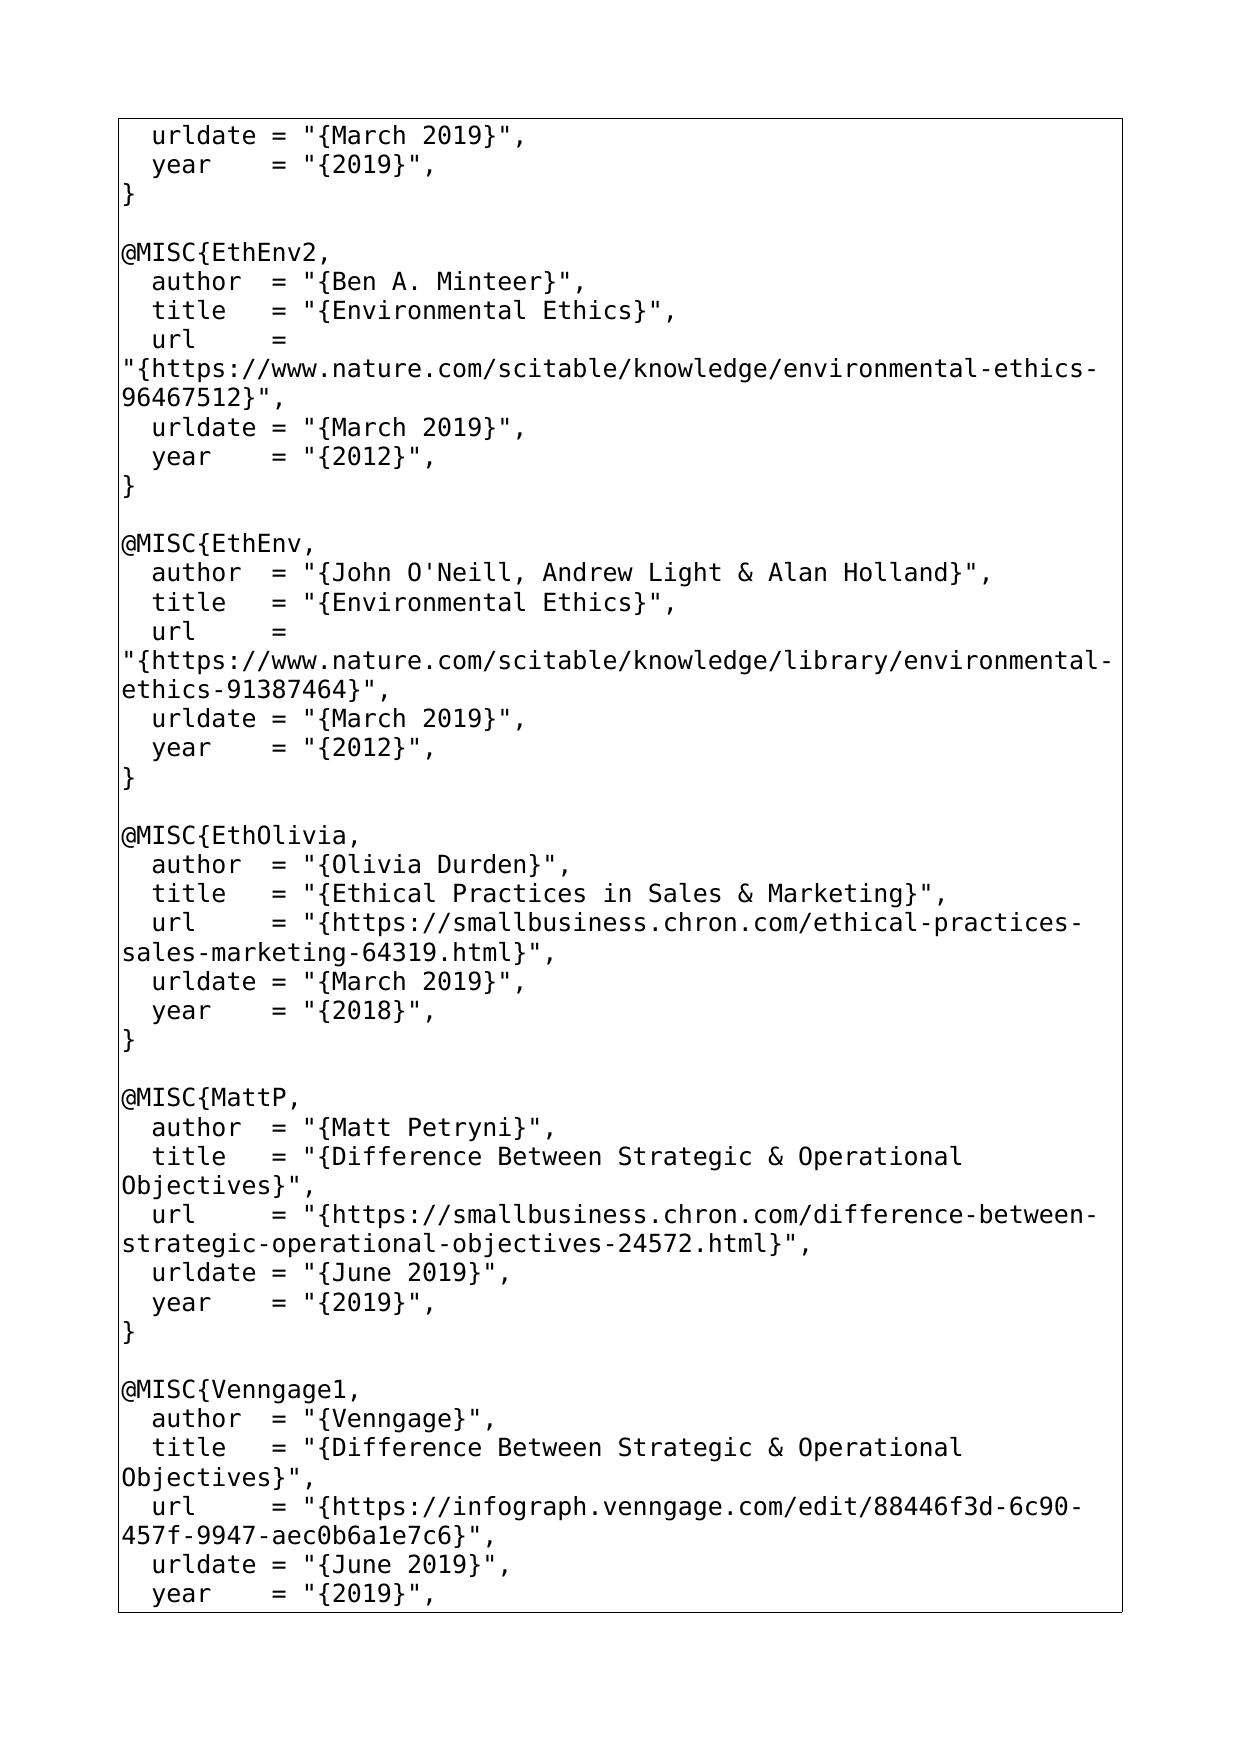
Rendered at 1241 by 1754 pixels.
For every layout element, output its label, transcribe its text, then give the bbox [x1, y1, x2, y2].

table_header urldate = "{March 2019}", year = "{2019}", } @MISC{EthEnv2, author = "{Ben A. Minteer}", title = "{Environmental Ethics}", url = "{https://www.nature.com/scitable/knowledge/environmental-ethics-96467512}", urldate = "{March 2019}", year = "{2012}", } @MISC{EthEnv, author = "{John O'Neill, Andrew Light & Alan Holland}", title = "{Environmental Ethics}", url = "{https://www.nature.com/scitable/knowledge/library/environmental-ethics-91387464}", urldate = "{March 2019}", year = "{2012}", } @MISC{EthOlivia, author = "{Olivia Durden}", title = "{Ethical Practices in Sales & Marketing}", url = "{https://smallbusiness.chron.com/ethical-practices-sales-marketing-64319.html}", urldate = "{March 2019}", year = "{2018}", } @MISC{MattP, author = "{Matt Petryni}", title = "{Difference Between Strategic & Operational Objectives}", url = "{https://smallbusiness.chron.com/difference-between-strategic-operational-objectives-24572.html}", urldate = "{June 2019}", year = "{2019}", } @MISC{Venngage1, author = "{Venngage}", title = "{Difference Between Strategic & Operational Objectives}", url = "{https://infograph.venngage.com/edit/88446f3d-6c90-457f-9947-aec0b6a1e7c6}", urldate = "{June 2019}", year = "{2019}", [119, 119, 1122, 1612]
